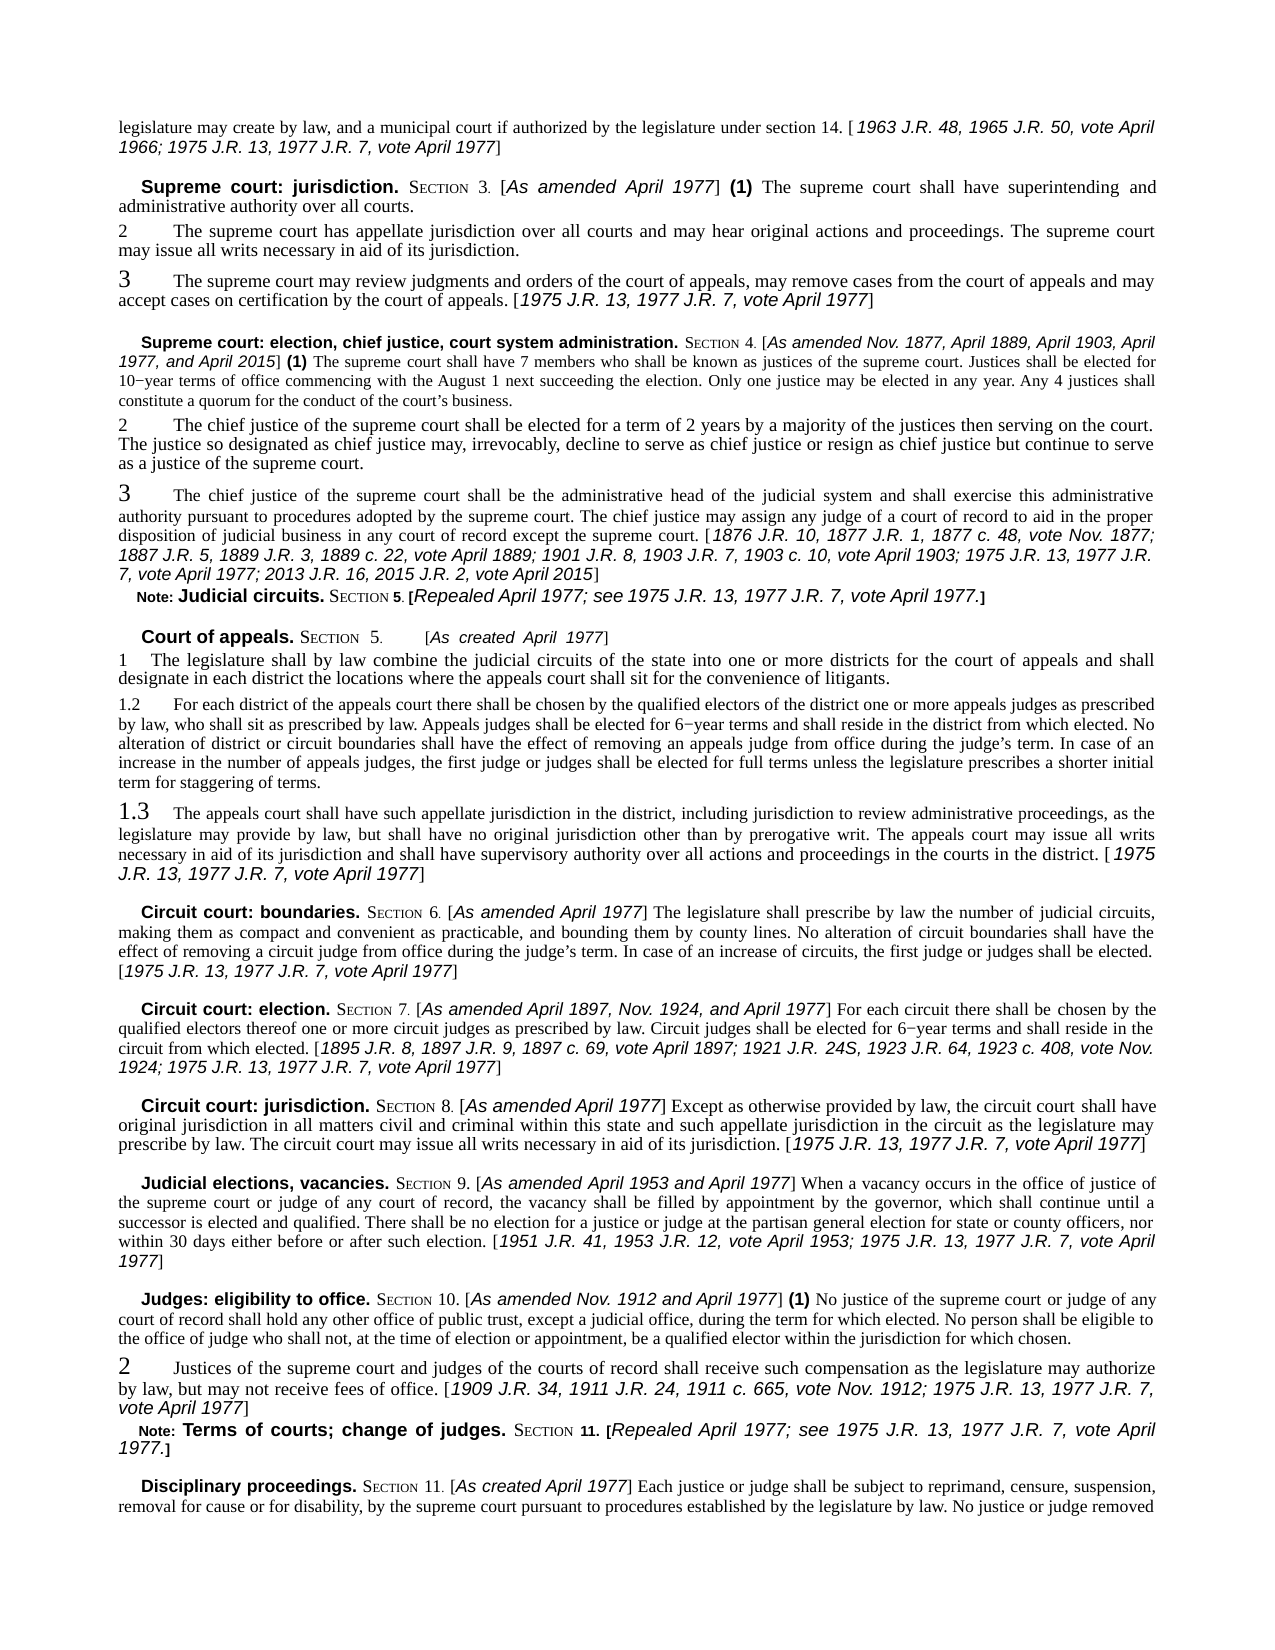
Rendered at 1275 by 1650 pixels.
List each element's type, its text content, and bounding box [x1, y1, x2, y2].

text Disciplinary proceedings. SECTION 11. [As created April 1977] Each justice or judge shall be subject to reprimand, censure, suspension, removal for cause or for disability, by the supreme court pursuant to procedures established by the legislature by law. No justice or judge removed [118, 1477, 1157, 1516]
text Circuit court: boundaries. SECTION 6. [As amended April 1977] The legislature shall prescribe by law the number of judicial circuits, making them as compact and convenient as practicable, and bounding them by county lines. No alteration of circuit boundaries shall have the effect of removing a circuit judge from office during the judge’s term. In case of an increase of circuits, the first judge or judges shall be elected. [1975 J.R. 13, 1977 J.R. 7, vote April 1977] [118, 903, 1157, 981]
list The appeals court shall have such appellate jurisdiction in the district, including jurisdiction to review administrative proceedings, as the legislature may provide by law, but shall have no original jurisdiction other than by prerogative writ. The appeals court may issue all writs necessary in aid of its jurisdiction and shall have supervisory authority over all actions and proceedings in the courts in the district. [1975 J.R. 13, 1977 J.R. 7, vote April 1977] [118, 798, 1157, 884]
list The chief justice of the supreme court shall be the administrative head of the judicial system and shall exercise this administrative authority pursuant to procedures adopted by the supreme court. The chief justice may assign any judge of a court of record to aid in the proper disposition of judicial business in any court of record except the supreme court. [1876 J.R. 10, 1877 J.R. 1, 1877 c. 48, vote Nov. 1877; 1887 J.R. 5, 1889 J.R. 3, 1889 c. 22, vote April 1889; 1901 J.R. 8, 1903 J.R. 7, 1903 c. 10, vote April 1903; 1975 J.R. 13, 1977 J.R. 7, vote April 1977; 2013 J.R. 16, 2015 J.R. 2, vote April 2015] [118, 479, 1157, 584]
text Note: Terms of courts; change of judges. SECTION 11. [Repealed April 1977; see 1975 J.R. 13, 1977 J.R. 7, vote April 1977.] [118, 1421, 1157, 1458]
text Supreme court: jurisdiction. SECTION 3. [As amended April 1977] (1) The supreme court shall have superintending and administrative authority over all courts. [118, 179, 1157, 216]
list The chief justice of the supreme court shall be elected for a term of 2 years by a majority of the justices then serving on the court. The justice so designated as chief justice may, irrevocably, decline to serve as chief justice or resign as chief justice but continue to serve as a justice of the supreme court. [118, 416, 1157, 473]
text Supreme court: election, chief justice, court system administration. SECTION 4. [As amended Nov. 1877, April 1889, April 1903, April 1977, and April 2015] (1) The supreme court shall have 7 members who shall be known as justices of the supreme court. Justices shall be elected for 10−year terms of office commencing with the August 1 next succeeding the election. Only one justice may be elected in any year. Any 4 justices shall constitute a quorum for the conduct of the court’s business. [118, 333, 1157, 409]
list The supreme court has appellate jurisdiction over all courts and may hear original actions and proceedings. The supreme court may issue all writs necessary in aid of its jurisdiction. [118, 223, 1157, 261]
text legislature may create by law, and a municipal court if authorized by the legislature under section 14. [1963 J.R. 48, 1965 J.R. 50, vote April 1966; 1975 J.R. 13, 1977 J.R. 7, vote April 1977] [118, 118, 1157, 157]
text Circuit court: jurisdiction. SECTION 8. [As amended April 1977] Except as otherwise provided by law, the circuit court shall have original jurisdiction in all matters civil and criminal within this state and such appellate jurisdiction in the circuit as the legislature may prescribe by law. The circuit court may issue all writs necessary in aid of its jurisdiction. [1975 J.R. 13, 1977 J.R. 7, vote April 1977] [118, 1097, 1157, 1154]
text Court of appeals. SECTION 5. [As created April 1977] [141, 624, 1157, 648]
text Judicial elections, vacancies. SECTION 9. [As amended April 1953 and April 1977] When a vacancy occurs in the office of justice of the supreme court or judge of any court of record, the vacancy shall be filled by appointment by the governor, which shall continue until a successor is elected and qualified. There shall be no election for a justice or judge at the partisan general election for state or county officers, nor within 30 days either before or after such election. [1951 J.R. 41, 1953 J.R. 12, vote April 1953; 1975 J.R. 13, 1977 J.R. 7, vote April 1977] [118, 1174, 1157, 1271]
text Judges: eligibility to office. SECTION 10. [As amended Nov. 1912 and April 1977] (1) No justice of the supreme court or judge of any court of record shall hold any other office of public trust, except a judicial office, during the term for which elected. No person shall be eligible to the office of judge who shall not, at the time of election or appointment, be a qualified elector within the jurisdiction for which chosen. [118, 1290, 1157, 1348]
list The legislature shall by law combine the judicial circuits of the state into one or more districts for the court of appeals and shall designate in each district the locations where the appeals court shall sit for the convenience of litigants. [118, 651, 1157, 689]
text Circuit court: election. SECTION 7. [As amended April 1897, Nov. 1924, and April 1977] For each circuit there shall be chosen by the qualified electors thereof one or more circuit judges as prescribed by law. Circuit judges shall be elected for 6−year terms and shall reside in the circuit from which elected. [1895 J.R. 8, 1897 J.R. 9, 1897 c. 69, vote April 1897; 1921 J.R. 24S, 1923 J.R. 64, 1923 c. 408, vote Nov. 1924; 1975 J.R. 13, 1977 J.R. 7, vote April 1977] [118, 999, 1157, 1077]
list For each district of the appeals court there shall be chosen by the qualified electors of the district one or more appeals judges as prescribed by law, who shall sit as prescribed by law. Appeals judges shall be elected for 6−year terms and shall reside in the district from which elected. No alteration of district or circuit boundaries shall have the effect of removing an appeals judge from office during the judge’s term. In case of an increase in the number of appeals judges, the first judge or judges shall be elected for full terms unless the legislature prescribes a shorter initial term for staggering of terms. [118, 695, 1157, 792]
text Note: Judicial circuits. SECTION 5. [Repealed April 1977; see 1975 J.R. 13, 1977 J.R. 7, vote April 1977.] [118, 588, 1157, 607]
list The supreme court may review judgments and orders of the court of appeals, may remove cases from the court of appeals and may accept cases on certification by the court of appeals. [1975 J.R. 13, 1977 J.R. 7, vote April 1977] [118, 267, 1157, 311]
list Justices of the supreme court and judges of the courts of record shall receive such compensation as the legislature may authorize by law, but may not receive fees of office. [1909 J.R. 34, 1911 J.R. 24, 1911 c. 665, vote Nov. 1912; 1975 J.R. 13, 1977 J.R. 7, vote April 1977] [118, 1354, 1157, 1418]
